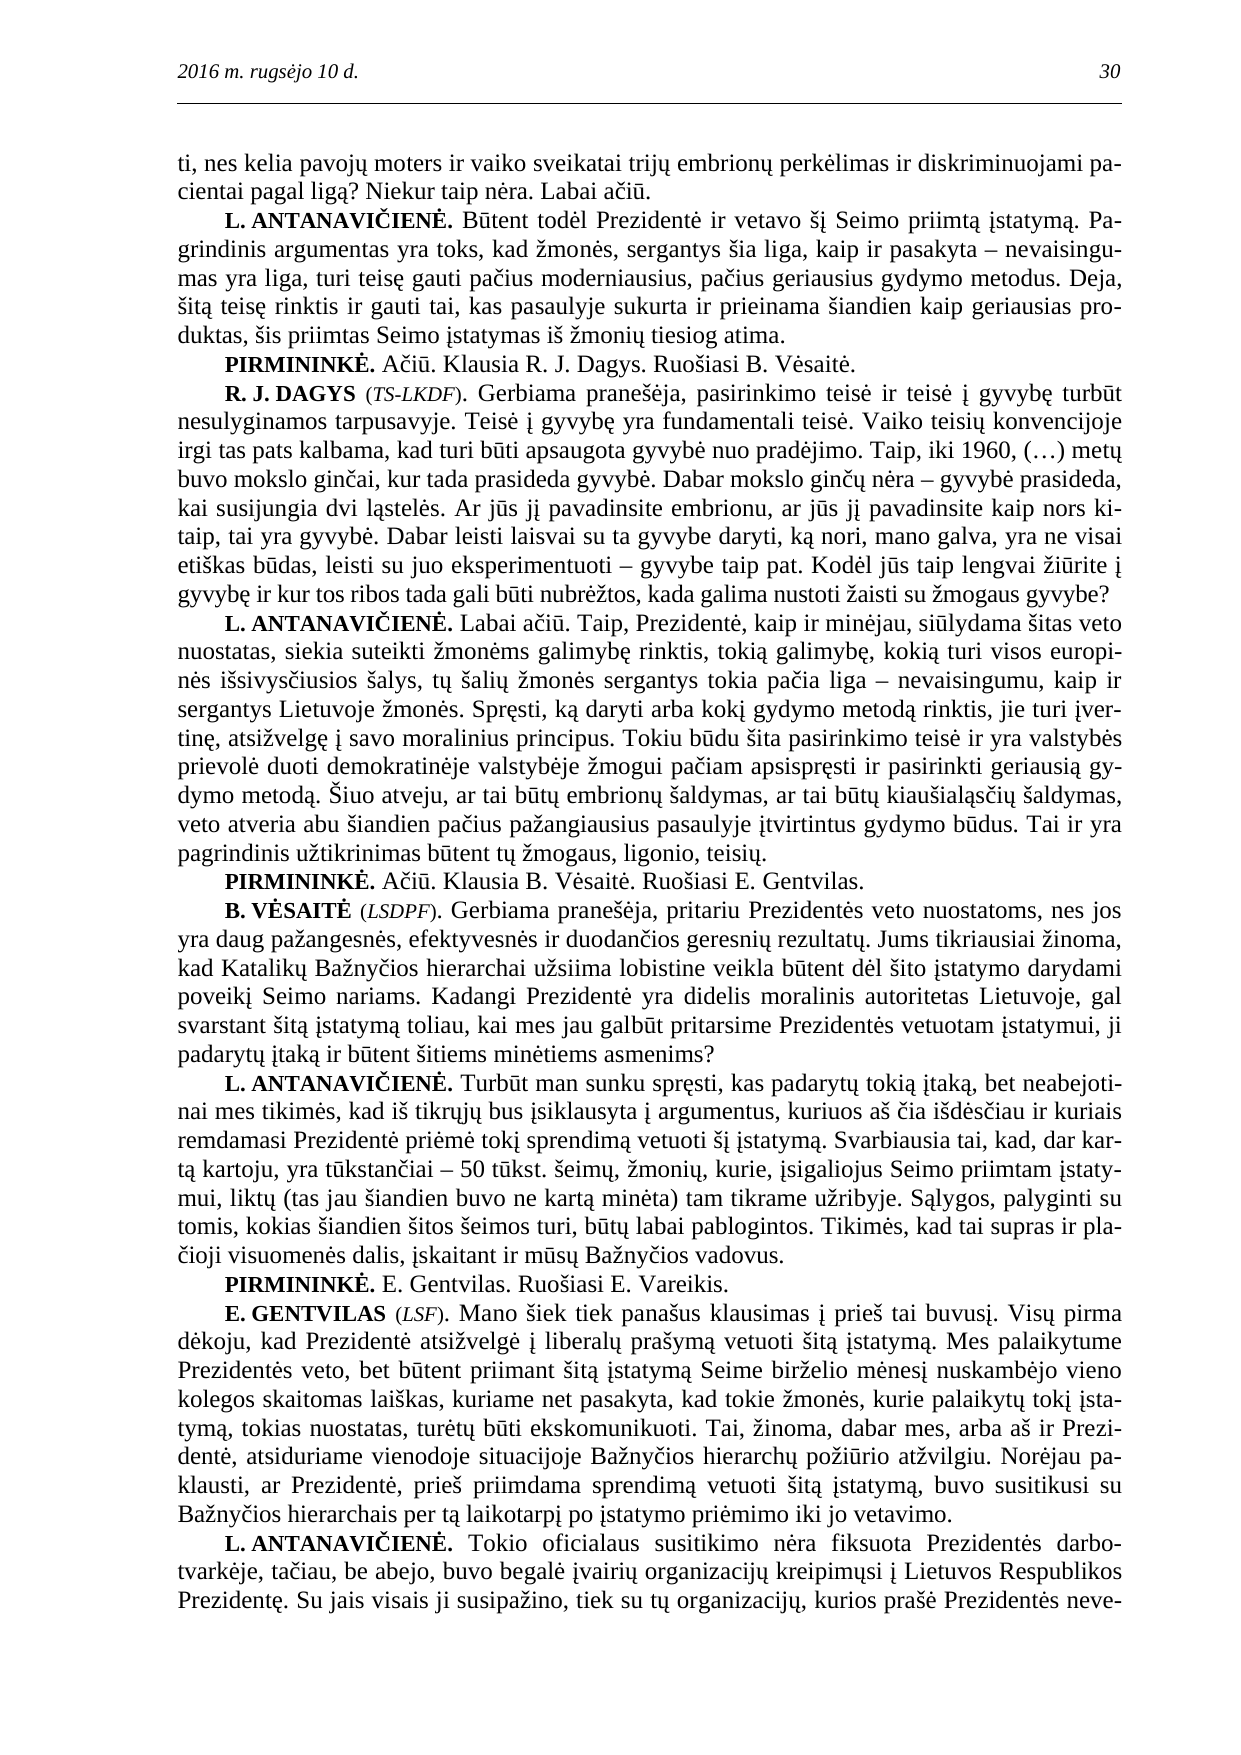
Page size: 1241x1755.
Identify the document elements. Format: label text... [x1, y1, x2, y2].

text E. GENTVILAS (LSF). Ma­no šiek tiek pa­na­šus klau­si­mas į prieš tai bu­vu­sį. Vi­sų pir­ma dė­ko­ju, kad Pre­zi­den­tė at­si­žvel­gė į li­be­ra­lų pra­šy­mą ve­tuo­ti ši­tą įsta­ty­mą. Mes pa­lai­ky­tu­me Pre­zi­den­tės ve­to, bet bū­tent pri­imant ši­tą įsta­ty­mą Sei­me bir­že­lio mė­ne­sį nu­skam­bė­jo vie­no ko­le­gos skai­to­mas laiš­kas, ku­ria­me net pa­sa­ky­ta, kad to­kie žmo­nės, ku­rie pa­lai­ky­tų to­kį įsta­ty­mą, to­kias nuo­sta­tas, tu­rė­tų bū­ti eks­ko­mu­ni­kuo­ti. Tai, ži­no­ma, da­bar mes, ar­ba aš ir Pre­zi­den­tė, at­si­du­ria­me vie­no­do­je si­tu­a­ci­jo­je Baž­ny­čios hie­rar­chų po­žiū­rio at­žvil­giu. No­rė­jau pa­klaus­ti, ar Pre­zi­den­tė, prieš pri­im­da­ma spren­di­mą ve­tuo­ti ši­tą įsta­ty­mą, bu­vo su­si­ti­ku­si su Baž­ny­čios hie­rar­chais per tą lai­ko­tar­pį po įsta­ty­mo pri­ėmi­mo iki jo ve­ta­vi­mo. [177, 1298, 1122, 1528]
text L. ANTANAVIČIENĖ. To­kio ofi­cia­laus su­si­ti­ki­mo nė­ra fik­suo­ta Pre­zi­den­tės dar­bo­tvarkėje, ta­čiau, be abe­jo, bu­vo be­ga­lė įvai­rių or­ga­ni­za­ci­jų krei­pi­mų­si į Lie­tu­vos Res­pub­li­kos Pre­zi­den­tę. Su jais vi­sais ji su­si­pa­ži­no, tiek su tų or­ga­ni­za­ci­jų, ku­rios pra­šė Pre­zi­den­tės ne­ve­ [177, 1528, 1122, 1614]
text L. ANTANAVIČIENĖ. Tur­būt man sun­ku spręs­ti, kas pa­da­ry­tų to­kią įta­ką, bet ne­abe­jo­ti­nai mes ti­ki­mės, kad iš tik­rų­jų bus įsi­klau­sy­ta į ar­gu­men­tus, ku­riuos aš čia iš­dės­čiau ir ku­riais rem­da­ma­si Pre­zi­den­tė pri­ėmė to­kį spren­di­mą ve­tuo­ti šį įsta­ty­mą. Svar­biau­sia tai, kad, dar kar­tą kar­to­ju, yra tūks­tan­čiai – 50 tūks­t. šei­mų, žmo­nių, ku­rie, įsi­ga­lio­jus Sei­mo pri­im­tam įsta­ty­mui, lik­tų (tas jau šian­dien bu­vo ne kar­tą mi­nė­ta) tam tik­ra­me už­ri­by­je. Są­ly­gos, pa­ly­gin­ti su to­mis, ko­kias šian­dien ši­tos šei­mos tu­ri, bū­tų la­bai pa­blo­gin­tos. Ti­ki­mės, kad tai su­pras ir pla­čio­ji vi­suo­me­nės da­lis, įskai­tant ir mū­sų Baž­ny­čios va­do­vus. [177, 1068, 1122, 1269]
text L. ANTANAVIČIENĖ. Bū­tent to­dėl Pre­zi­den­tė ir ve­ta­vo šį Sei­mo pri­im­tą įsta­ty­mą. Pa­grin­di­nis ar­gu­men­tas yra toks, kad žmo­nės, ser­gan­tys šia li­ga, kaip ir pa­sa­ky­ta – ne­vai­sin­gu­mas yra li­ga, tu­ri tei­sę gau­ti pa­čius mo­der­niau­sius, pa­čius ge­riau­sius gy­dy­mo me­to­dus. De­ja, ši­tą tei­sę rink­tis ir gau­ti tai, kas pa­sau­ly­je su­kur­ta ir pri­ei­na­ma šian­dien kaip ge­riau­sias pro­duk­tas, šis pri­im­tas Sei­mo įsta­ty­mas iš žmo­nių tie­siog at­ima. [177, 205, 1122, 349]
text L. ANTANAVIČIENĖ. La­bai ačiū. Taip, Pre­zi­den­tė, kaip ir mi­nė­jau, siū­ly­da­ma ši­tas ve­to nuo­sta­tas, sie­kia su­teik­ti žmo­nėms ga­li­my­bę rink­tis, to­kią ga­li­my­bę, ko­kią tu­ri vi­sos eu­ro­pi­nės iš­si­vys­čiu­sios ša­lys, tų ša­lių žmo­nės ser­gan­tys to­kia pa­čia li­ga – ne­vai­sin­gu­mu, kaip ir ser­gan­tys Lie­tu­vo­je žmo­nės. Spręs­ti, ką da­ry­ti ar­ba ko­kį gy­dy­mo me­to­dą rink­tis, jie tu­ri įver­ti­nę, at­si­žvel­gę į sa­vo mo­ra­li­nius prin­ci­pus. To­kiu bū­du ši­ta pa­si­rin­ki­mo tei­sė ir yra vals­ty­bės prie­vo­lė duo­ti de­mo­kra­tinėje vals­ty­bė­je žmo­gui pa­čiam ap­si­spręs­ti ir pa­si­rink­ti ge­riau­sią gy­dy­mo me­to­dą. Šiuo at­ve­ju, ar tai bū­tų emb­rio­nų šal­dy­mas, ar tai bū­tų kiau­šia­ląs­čių šal­dy­mas, ve­to at­ve­ria abu šian­dien pa­čius pa­žan­giau­sius pa­sau­ly­je įtvir­tin­tus gy­dy­mo bū­dus. Tai ir yra pa­grin­di­nis už­tik­ri­ni­mas bū­tent tų žmo­gaus, li­go­nio, tei­sių. [177, 608, 1122, 866]
text ti, nes ke­lia pa­vo­jų mo­ters ir vai­ko svei­ka­tai tri­jų emb­rio­nų per­kė­li­mas ir dis­kri­mi­nuo­ja­mi pa­cien­tai pa­gal li­gą? Nie­kur taip nė­ra. La­bai ačiū. [177, 148, 1122, 205]
text B. VĖSAITĖ (LSDPF). Ger­bia­ma pra­ne­šė­ja, pri­ta­riu Pre­zi­den­tės ve­to nuo­sta­toms, nes jos yra daug pa­žan­ges­nės, efek­ty­ves­nės ir duo­dan­čios ge­res­nių re­zul­ta­tų. Jums tik­riau­siai ži­no­ma, kad Ka­ta­li­kų Baž­ny­čios hie­rar­chai už­si­i­ma lo­bis­ti­ne veik­la bū­tent dėl ši­to įsta­ty­mo da­ry­da­mi po­vei­kį Sei­mo na­riams. Ka­dan­gi Pre­zi­den­tė yra di­de­lis mo­ra­li­nis au­to­ri­te­tas Lie­tu­vo­je, gal svars­tant ši­tą įsta­ty­mą to­liau, kai mes jau gal­būt pri­tar­si­me Pre­zi­den­tės ve­tuo­tam įsta­ty­mui, ji pa­da­ry­tų įta­ką ir bū­tent ši­tiems mi­nė­tiems as­me­nims? [177, 895, 1122, 1068]
text PIRMININKĖ. E. Gent­vi­las. Ruo­šia­si E. Va­rei­kis. [177, 1269, 1122, 1298]
text R. J. DAGYS (TS-LKDF). Ger­bia­ma pra­ne­šė­ja, pa­si­rin­ki­mo tei­sė ir tei­sė į gy­vy­bę tur­būt ne­su­ly­gi­na­mos tar­pu­sa­vy­je. Tei­sė į gy­vy­bę yra fun­da­men­ta­li tei­sė. Vai­ko tei­sių kon­ven­ci­jo­je ir­gi tas pats kal­ba­ma, kad tu­ri bū­ti ap­sau­go­ta gy­vy­bė nuo pra­dė­ji­mo. Taip, iki 1960, (…) me­tų bu­vo moks­lo gin­čai, kur ta­da pra­si­de­da gy­vy­bė. Da­bar moks­lo gin­čų nė­ra – gy­vy­bė pra­si­de­da, kai su­si­jun­gia dvi ląs­te­lės. Ar jūs jį pa­va­din­si­te emb­rio­nu, ar jūs jį pa­va­din­si­te kaip nors ki­taip, tai yra gy­vy­bė. Da­bar leis­ti lais­vai su ta gy­vy­be da­ry­ti, ką no­ri, ma­no gal­va, yra ne vi­sai etiš­kas bū­das, leis­ti su juo eks­pe­ri­men­tuo­ti – gy­vy­be taip pat. Ko­dėl jūs taip leng­vai žiū­ri­te į gy­vy­bę ir kur tos ri­bos ta­da ga­li bū­ti nu­brėž­tos, ka­da ga­li­ma nu­sto­ti žais­ti su žmo­gaus gy­vy­be? [177, 378, 1122, 608]
text PIRMININKĖ. Ačiū. Klau­sia R. J. Da­gys. Ruo­šia­si B. Vė­sai­tė. [177, 349, 1122, 378]
text PIRMININKĖ. Ačiū. Klau­sia B. Vė­sai­tė. Ruo­šia­si E. Gent­vi­las. [177, 866, 1122, 895]
